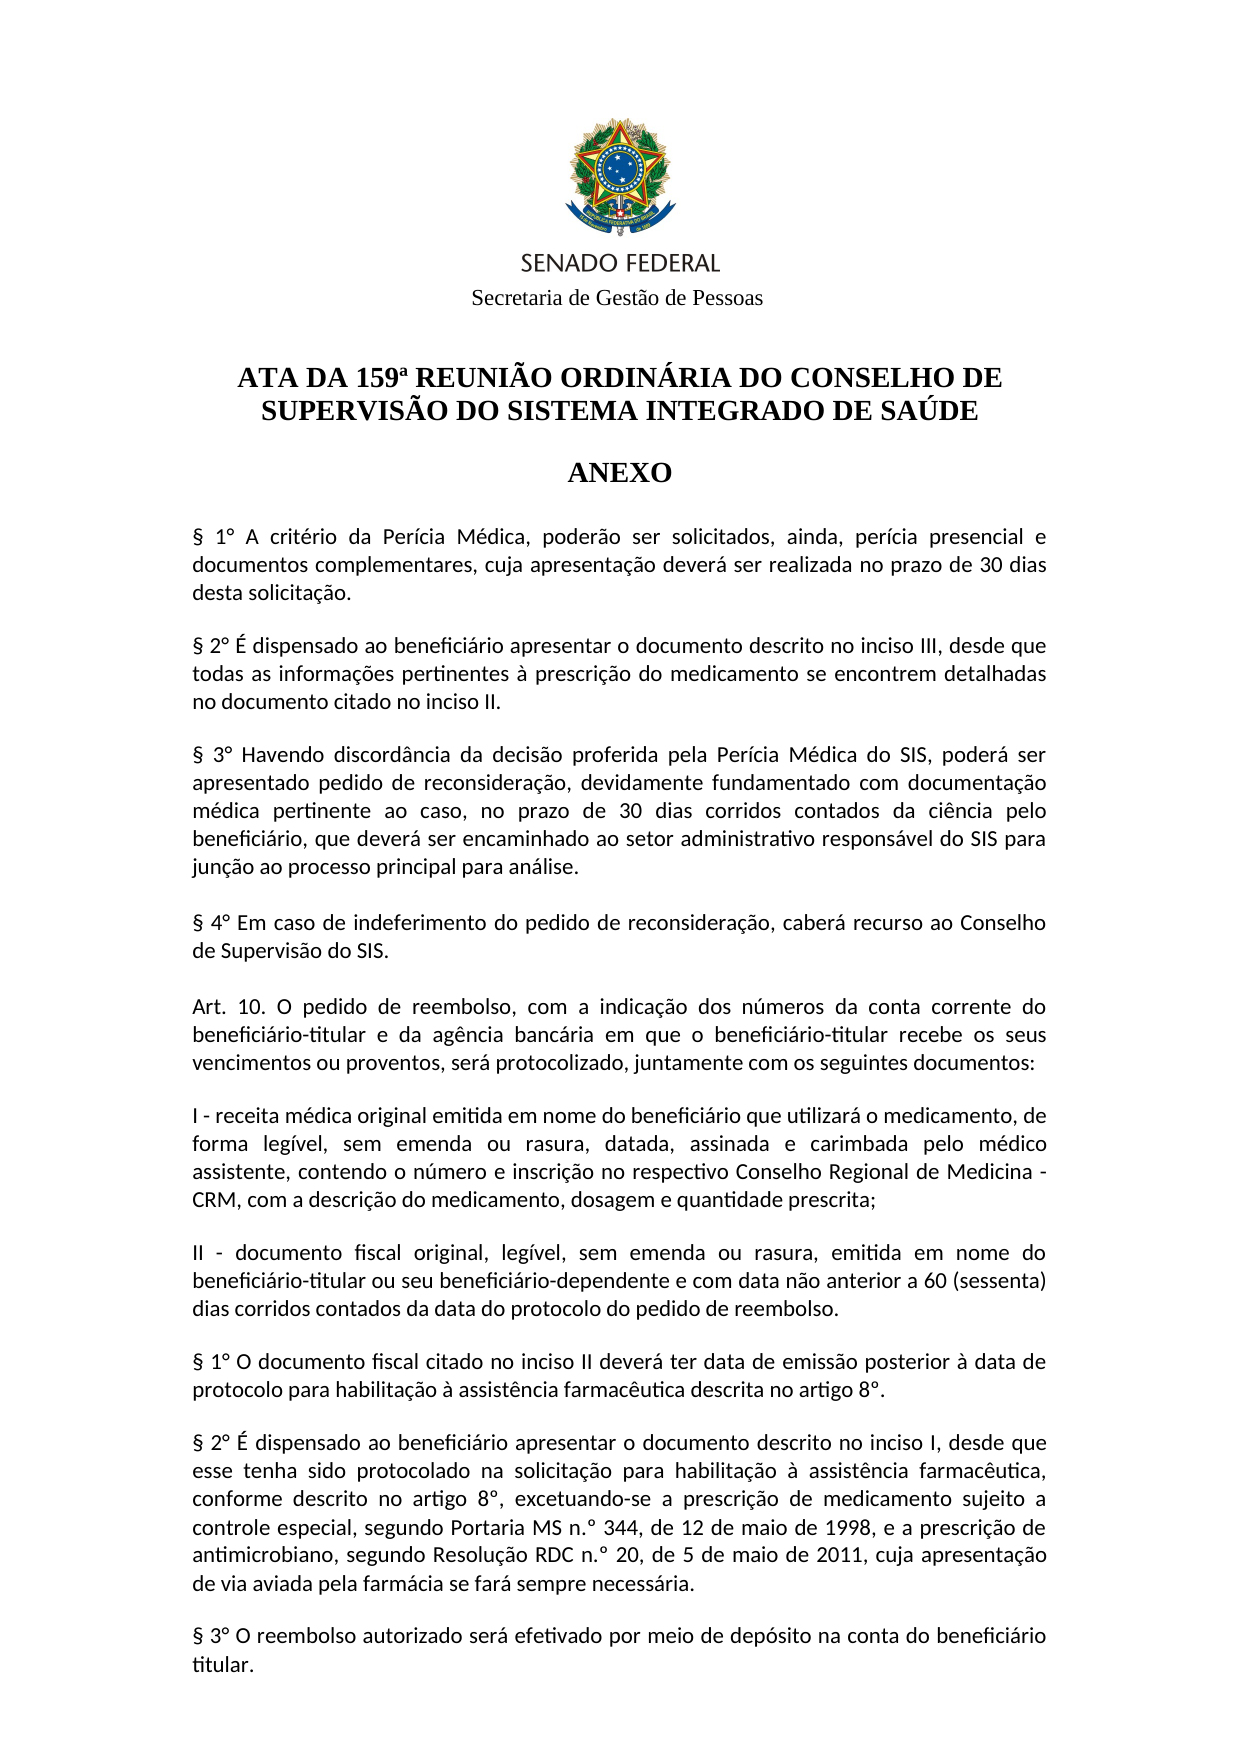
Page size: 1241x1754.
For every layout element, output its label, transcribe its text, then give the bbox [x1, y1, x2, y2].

text I - receita médica original emitida em nome do beneficiário que utilizará o medicamento, de forma legível, sem emenda ou rasura, datada, assinada e carimbada pelo médico assistente, contendo o número e inscrição no respectivo Conselho Regional de Medicina - CRM, com a descrição do medicamento, dosagem e quantidade prescrita; [192, 1101, 1048, 1213]
text § 4° Em caso de indeferimento do pedido de reconsideração, caberá recurso ao Conselho de Supervisão do SIS. [192, 908, 1048, 964]
text § 3° O reembolso autorizado será efetivado por meio de depósito na conta do beneficiário titular. [192, 1622, 1048, 1678]
text § 1° A critério da Perícia Médica, poderão ser solicitados, ainda, perícia presencial e documentos complementares, cuja apresentação deverá ser realizada no prazo de 30 dias desta solicitação. [192, 522, 1048, 606]
text § 2° É dispensado ao beneficiário apresentar o documento descrito no inciso I, desde que esse tenha sido protocolado na solicitação para habilitação à assistência farmacêutica, conforme descrito no artigo 8º, excetuando-se a prescrição de medicamento sujeito a controle especial, segundo Portaria MS n.º 344, de 12 de maio de 1998, e a prescrição de antimicrobiano, segundo Resolução RDC n.º 20, de 5 de maio de 2011, cuja apresentação de via aviada pela farmácia se fará sempre necessária. [192, 1428, 1048, 1597]
text II - documento fiscal original, legível, sem emenda ou rasura, emitida em nome do beneficiário-titular ou seu beneficiário-dependente e com data não anterior a 60 (sessenta) dias corridos contados da data do protocolo do pedido de reembolso. [192, 1238, 1048, 1322]
text § 2° É dispensado ao beneficiário apresentar o documento descrito no inciso III, desde que todas as informações pertinentes à prescrição do medicamento se encontrem detalhadas no documento citado no inciso II. [192, 631, 1048, 715]
text § 1° O documento fiscal citado no inciso II deverá ter data de emissão posterior à data de protocolo para habilitação à assistência farmacêutica descrita no artigo 8º. [192, 1347, 1048, 1403]
text § 3° Havendo discordância da decisão proferida pela Perícia Médica do SIS, poderá ser apresentado pedido de reconsideração, devidamente fundamentado com documentação médica pertinente ao caso, no prazo de 30 dias corridos contados da ciência pelo beneficiário, que deverá ser encaminhado ao setor administrativo responsável do SIS para junção ao processo principal para análise. [192, 740, 1048, 880]
text Art. 10. O pedido de reembolso, com a indicação dos números da conta corrente do beneficiário-titular e da agência bancária em que o beneficiário-titular recebe os seus vencimentos ou proventos, será protocolizado, juntamente com os seguintes documentos: [192, 992, 1048, 1076]
